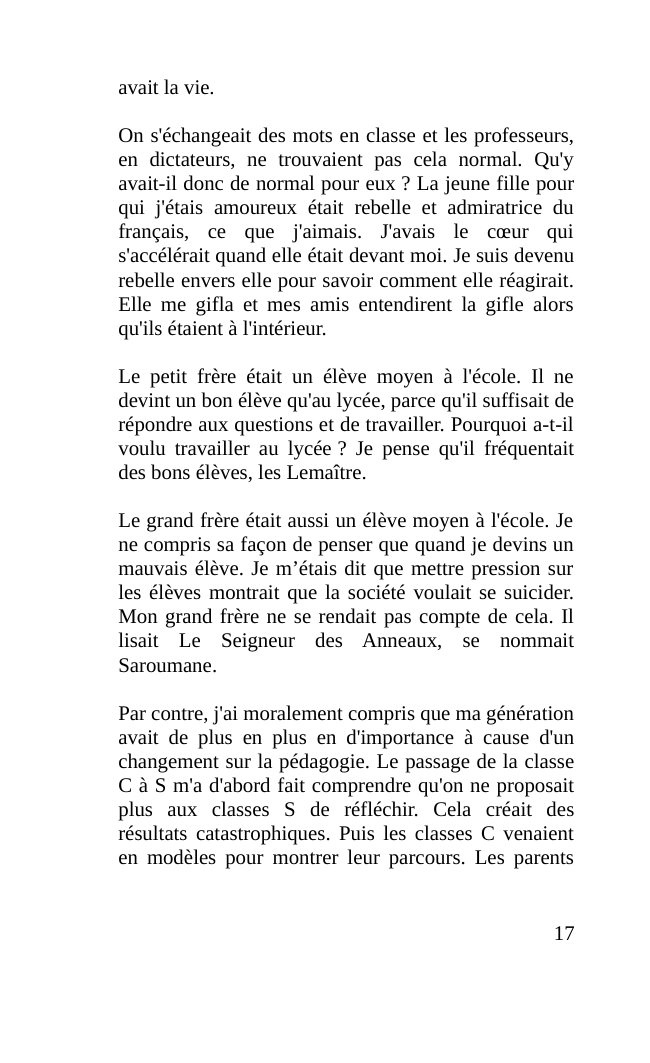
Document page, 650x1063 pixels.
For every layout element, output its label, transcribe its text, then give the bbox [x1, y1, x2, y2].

text Par contre, j'ai moralement compris que ma génération avait de plus en plus en d'importance à cause d'un changement sur la pédagogie. Le passage de la classe C à S m'a d'abord fait comprendre qu'on ne proposait plus aux classes S de réfléchir. Cela créait des résultats catastrophiques. Puis les classes C venaient en modèles pour montrer leur parcours. Les parents [118, 701, 574, 869]
text avait la vie. [118, 75, 574, 99]
text Le petit frère était un élève moyen à l'école. Il ne devint un bon élève qu'au lycée, parce qu'il suffisait de répondre aux questions et de travailler. Pourquoi a-t-il voulu travailler au lycée ? Je pense qu'il fréquentait des bons élèves, les Lemaître. [118, 364, 574, 484]
text On s'échangeait des mots en classe et les professeurs, en dictateurs, ne trouvaient pas cela normal. Qu'y avait-il donc de normal pour eux ? La jeune fille pour qui j'étais amoureux était rebelle et admiratrice du français, ce que j'aimais. J'avais le cœur qui s'accélérait quand elle était devant moi. Je suis devenu rebelle envers elle pour savoir comment elle réagirait. Elle me gifla et mes amis entendirent la gifle alors qu'ils étaient à l'intérieur. [118, 123, 574, 340]
text Le grand frère était aussi un élève moyen à l'école. Je ne compris sa façon de penser que quand je devins un mauvais élève. Je m’étais dit que mettre pression sur les élèves montrait que la société voulait se suicider. Mon grand frère ne se rendait pas compte de cela. Il lisait Le Seigneur des Anneaux, se nommait Saroumane. [118, 508, 574, 677]
